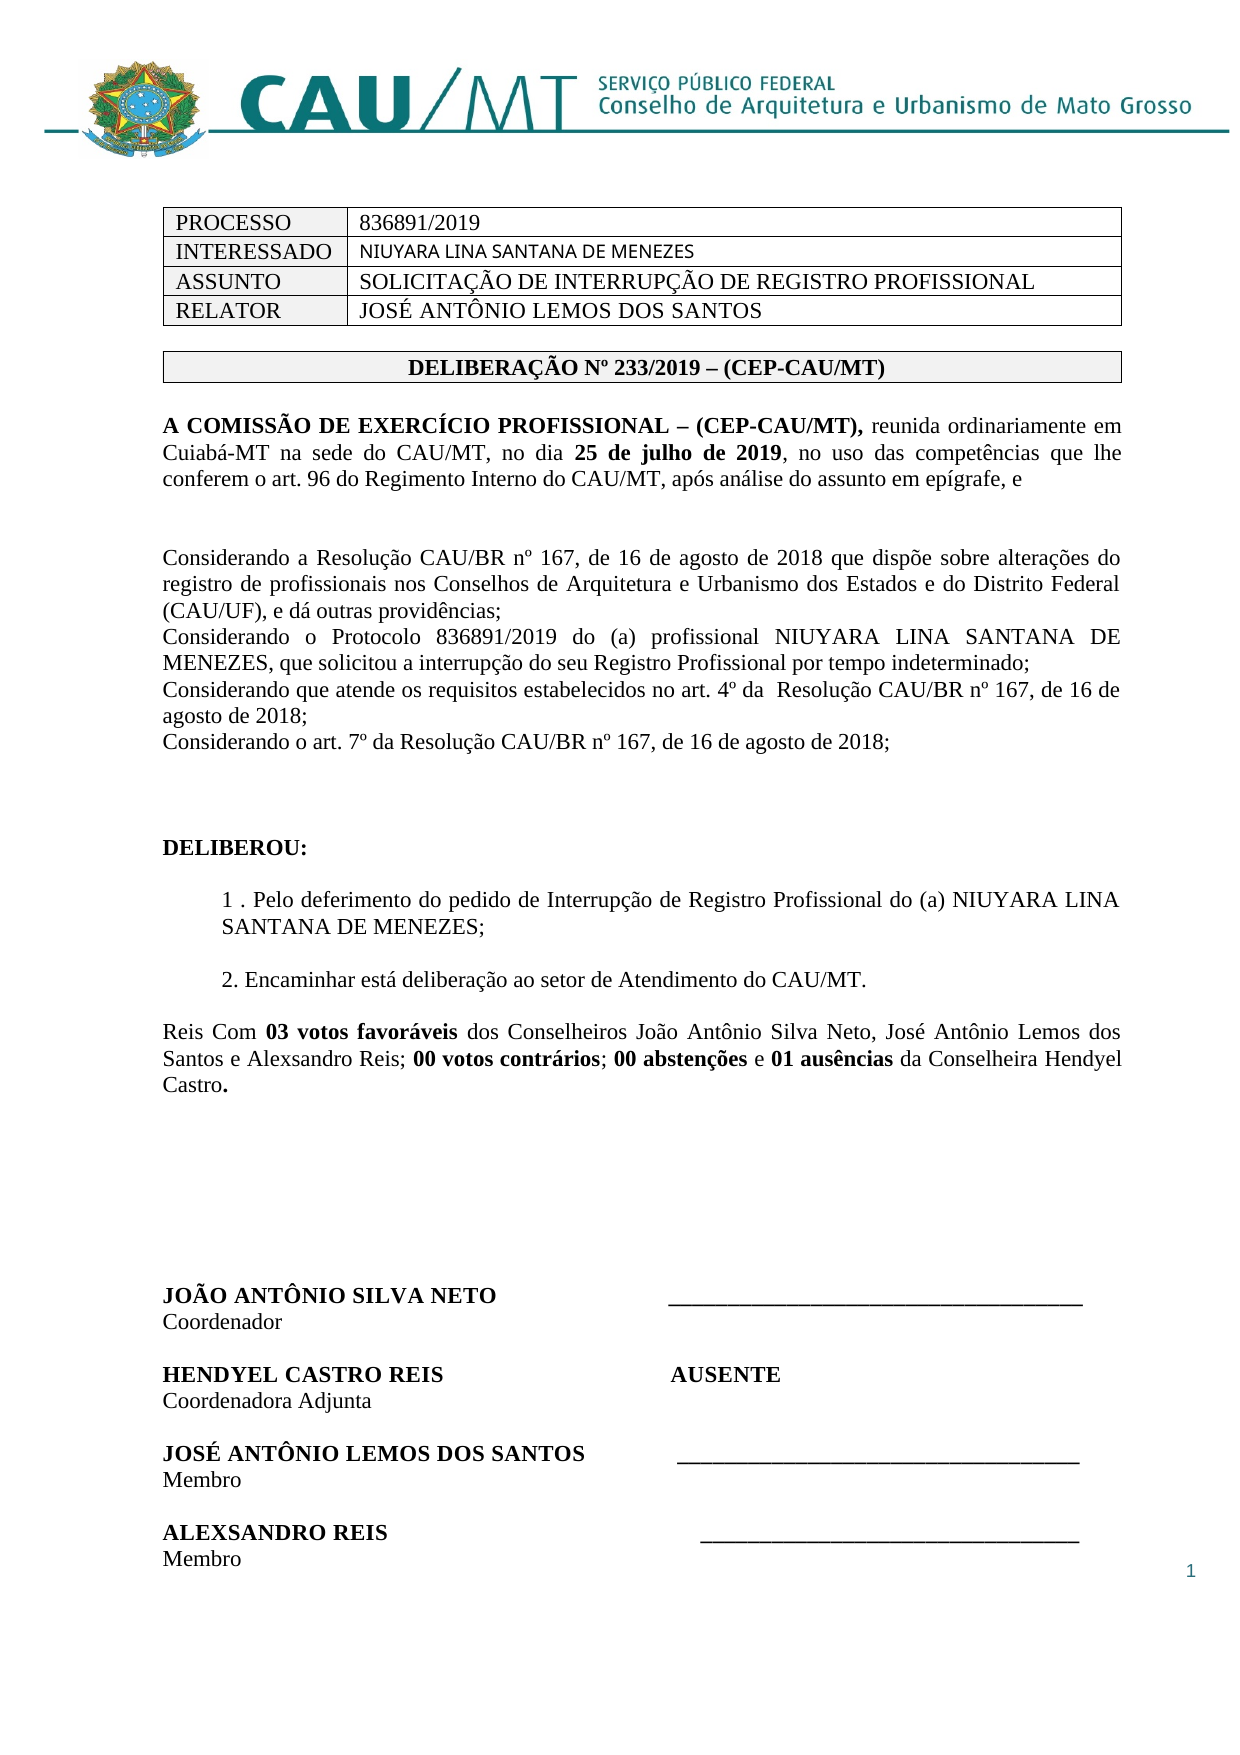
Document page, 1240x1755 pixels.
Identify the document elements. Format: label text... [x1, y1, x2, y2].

text JOSÉ ANTÔNIO LEMOS DOS SANTOS __________________________________ [162, 1440, 1122, 1466]
text Considerando a Resolução CAU/BR nº 167, de 16 de agosto de 2018 que dispõe sobre alterações do registro de profissionais nos Conselhos de Arquitetura e Urbanismo dos Estados e do Distrito Federal (CAU/UF), e dá outras providências; [162, 544, 1122, 623]
table_header 836891/2019 [348, 208, 1121, 236]
text Considerando o art. 7º da Resolução CAU/BR nº 167, de 16 de agosto de 2018; [162, 728, 1122, 755]
table_cell SOLICITAÇÃO DE INTERRUPÇÃO DE REGISTRO PROFISSIONAL [348, 267, 1121, 295]
text 1 . Pelo deferimento do pedido de Interrupção de Registro Profissional do (a) NIUYARA LINA SANTANA DE MENEZES; [221, 887, 1122, 939]
table_cell NIUYARA LINA SANTANA DE MENEZES [348, 237, 1121, 266]
text DELIBEROU: [162, 834, 1122, 860]
table_cell RELATOR [164, 296, 347, 325]
table_cell ASSUNTO [164, 267, 347, 295]
text Reis Com 03 votos favoráveis dos Conselheiros João Antônio Silva Neto, José Antônio Lemos dos Santos e Alexsandro Reis; 00 votos contrários; 00 abstenções e 01 ausências da Conselheira Hendyel Castro. [162, 1018, 1122, 1097]
text Membro [162, 1545, 1122, 1572]
text Considerando que atende os requisitos estabelecidos no art. 4º da Resolução CAU/BR nº 167, de 16 de agosto de 2018; [162, 676, 1122, 728]
text Coordenador [162, 1308, 1122, 1334]
text Coordenadora Adjunta [162, 1387, 1122, 1414]
text ALEXSANDRO REIS ________________________________ [162, 1519, 1122, 1545]
table_header PROCESSO [164, 208, 347, 236]
text Membro [162, 1466, 1122, 1493]
text DELIBERAÇÃO Nº 233/2019 – (CEP-CAU/MT) [164, 352, 1121, 382]
text 2. Encaminhar está deliberação ao setor de Atendimento do CAU/MT. [221, 966, 1122, 992]
text HENDYEL CASTRO REIS AUSENTE [162, 1361, 1122, 1387]
table_cell INTERESSADO [164, 237, 347, 266]
text JOÃO ANTÔNIO SILVA NETO ___________________________________ [162, 1282, 1122, 1308]
text Considerando o Protocolo 836891/2019 do (a) profissional NIUYARA LINA SANTANA DE MENEZES, que solicitou a interrupção do seu Registro Profissional por tempo indeterminado; [162, 623, 1122, 676]
text A COMISSÃO DE EXERCÍCIO PROFISSIONAL – (CEP-CAU/MT), reunida ordinariamente em Cuiabá-MT na sede do CAU/MT, no dia 25 de julho de 2019, no uso das competências que lhe conferem o art. 96 do Regimento Interno do CAU/MT, após análise do assunto em epígrafe, e [162, 412, 1122, 491]
table_cell JOSÉ ANTÔNIO LEMOS DOS SANTOS [348, 296, 1121, 325]
